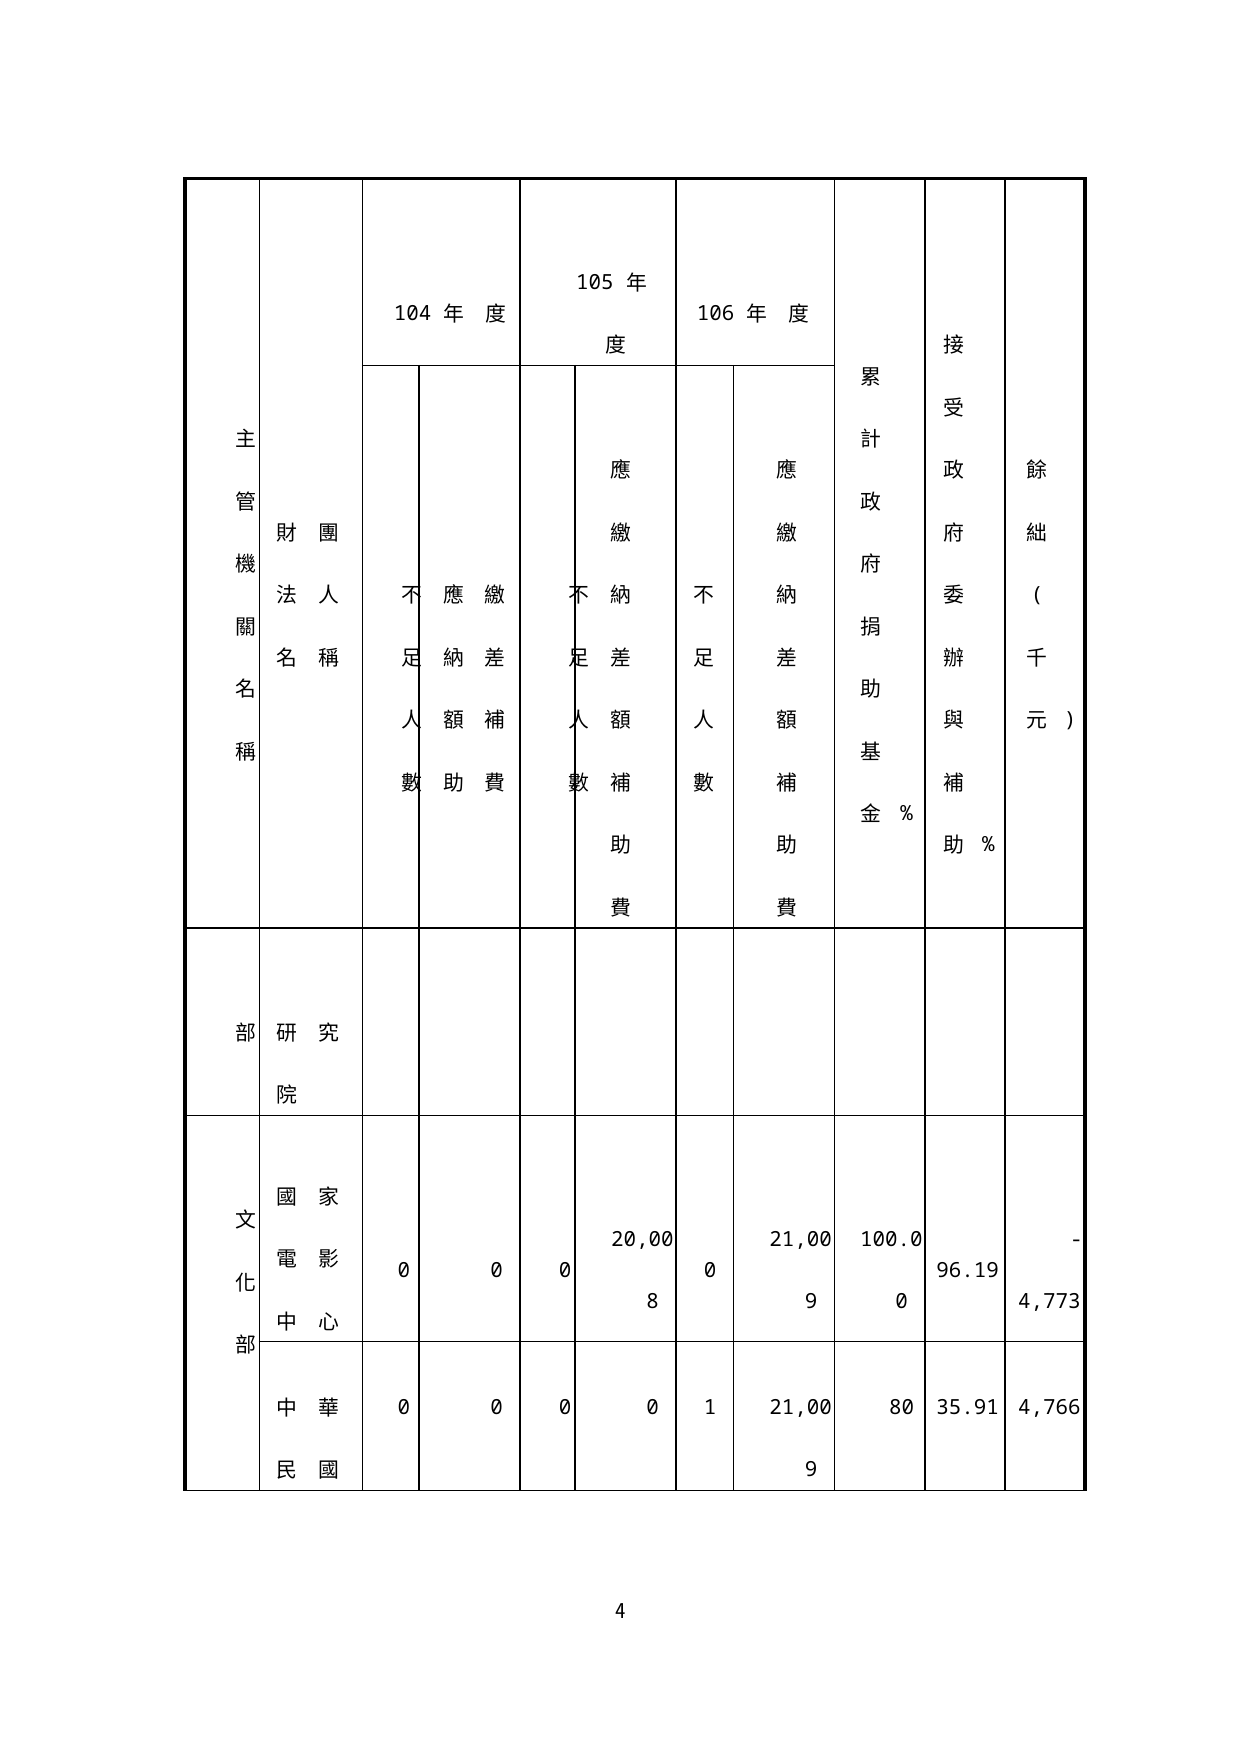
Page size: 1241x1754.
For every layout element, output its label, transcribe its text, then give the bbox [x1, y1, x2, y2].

table_cell 35.91 [926, 1342, 1004, 1490]
table_cell 文化部 [187, 1116, 259, 1490]
table_cell 不足人數 [521, 366, 574, 927]
table_cell 0 [420, 1116, 519, 1341]
table_cell 4,766 [1006, 1342, 1083, 1490]
table_header 106年度 [677, 180, 834, 365]
table_cell 21,009 [734, 1342, 834, 1490]
table_cell 0 [363, 1116, 418, 1341]
table_cell -4,773 [1006, 1116, 1083, 1341]
table_cell 中華民國 [260, 1342, 362, 1490]
table_cell 21,009 [734, 1116, 834, 1341]
table_cell [926, 929, 1004, 1115]
table_cell 應繳納差額補助費 [420, 366, 519, 927]
table_cell 不足人數 [677, 366, 733, 927]
table_header 餘絀(千元) [1006, 180, 1083, 927]
table_cell [1006, 929, 1083, 1115]
table_header 財團法人名稱 [260, 180, 362, 927]
table_cell 部 [187, 929, 259, 1115]
table_cell [363, 929, 418, 1115]
table_cell 20,008 [576, 1116, 675, 1341]
table_cell [576, 929, 675, 1115]
table_cell 國家電影中心 [260, 1116, 362, 1341]
table_header 105年度 [521, 180, 675, 365]
table_cell 0 [420, 1342, 519, 1490]
table_header 104年度 [363, 180, 519, 365]
table_cell 0 [521, 1342, 574, 1490]
table_cell 應繳納差額補助費 [734, 366, 834, 927]
table_cell 1 [677, 1342, 733, 1490]
table_cell 0 [363, 1342, 418, 1490]
table_cell 96.19 [926, 1116, 1004, 1341]
table_cell 應繳納差額補助費 [576, 366, 675, 927]
table_cell [734, 929, 834, 1115]
table_header 接受政府委辦與補助% [926, 180, 1004, 927]
table_header 主管機關名稱 [187, 180, 259, 927]
table_cell 80 [835, 1342, 924, 1490]
table_cell [677, 929, 733, 1115]
table_cell 研究院 [260, 929, 362, 1115]
table_header 累計政府捐助基金% [835, 180, 924, 927]
table_cell [420, 929, 519, 1115]
table_cell [521, 929, 574, 1115]
table_cell 不足人數 [363, 366, 418, 927]
table_cell 0 [576, 1342, 675, 1490]
table_cell 100.00 [835, 1116, 924, 1341]
table_cell 0 [677, 1116, 733, 1341]
table_cell 0 [521, 1116, 574, 1341]
table_cell [835, 929, 924, 1115]
